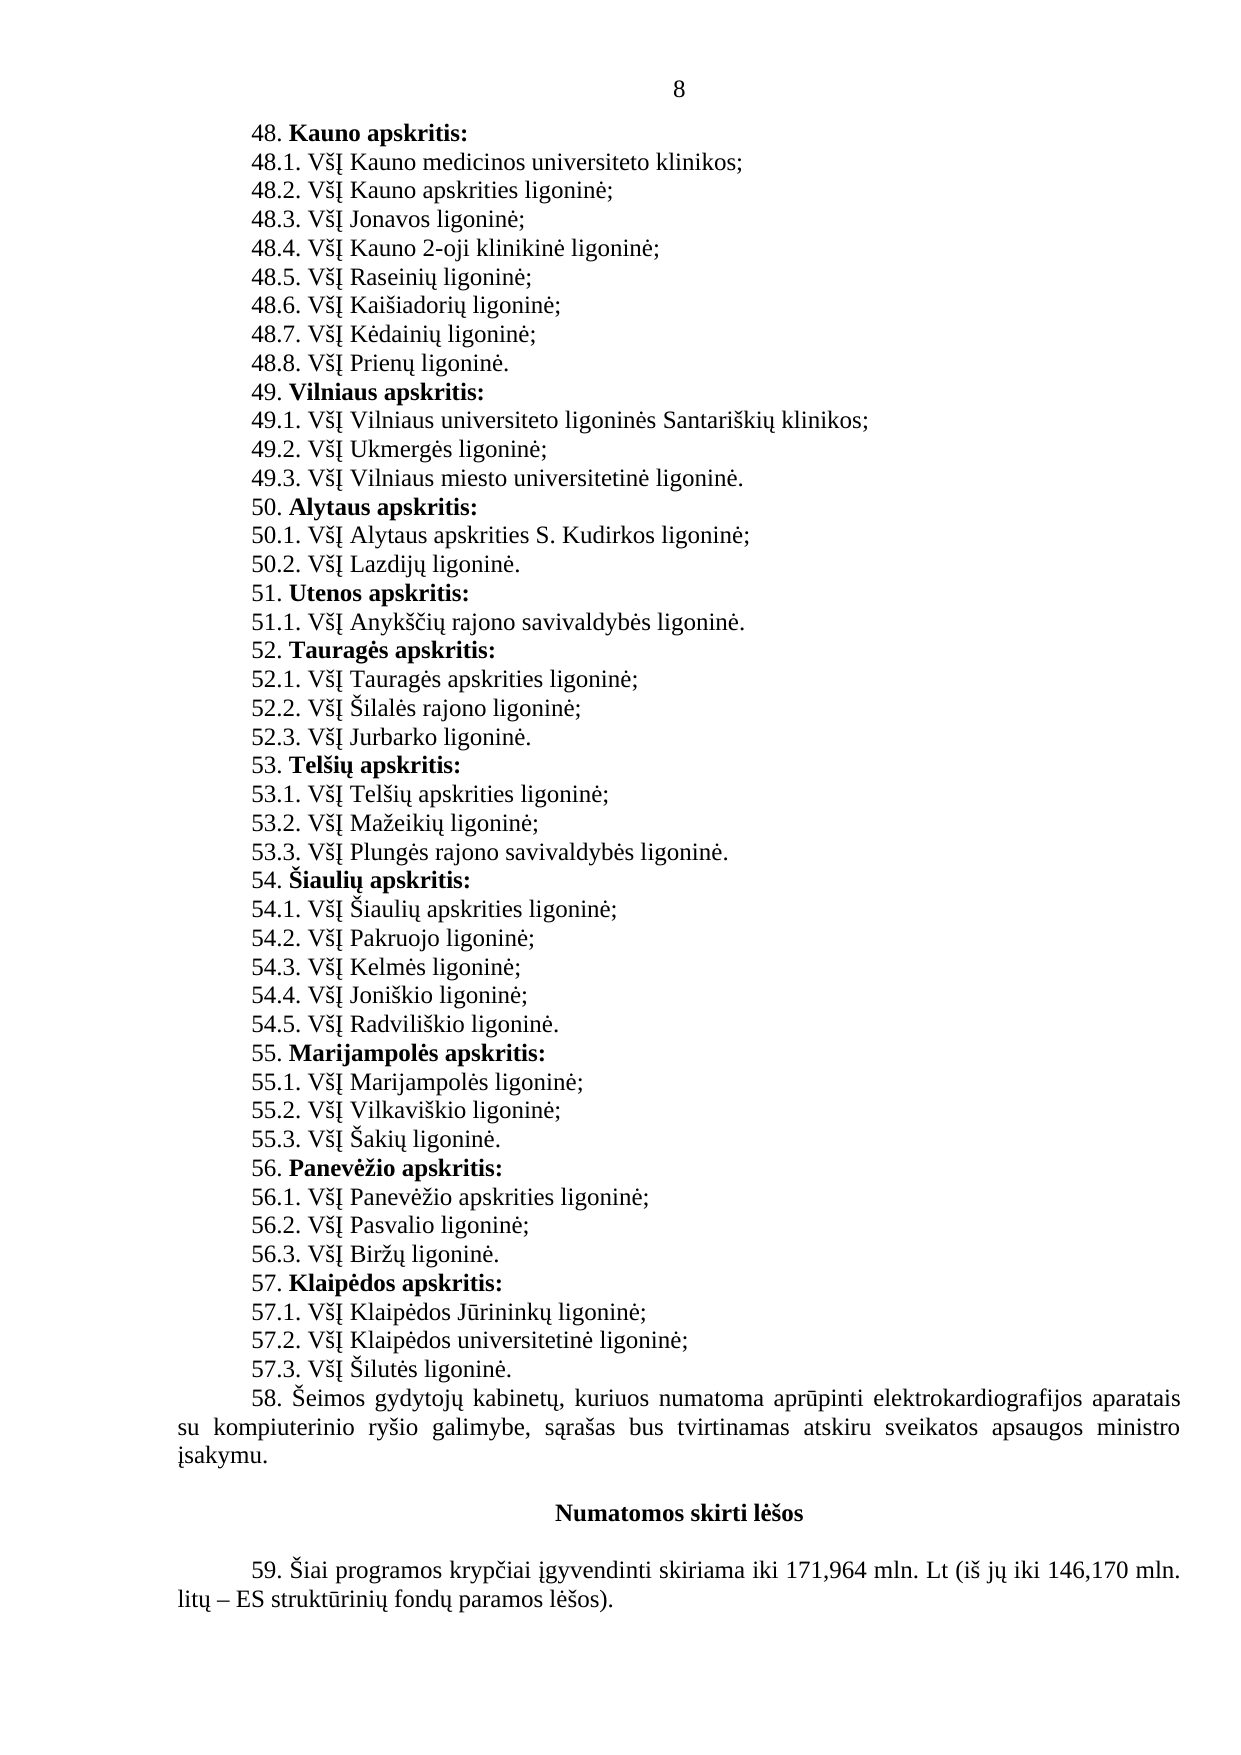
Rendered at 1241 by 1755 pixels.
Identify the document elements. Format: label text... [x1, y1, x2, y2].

text 56.2. VšĮ Pasvalio ligoninė; [177, 1211, 1181, 1239]
text 59. Šiai programos krypčiai įgyvendinti skiriama iki 171,964 mln. Lt (iš jų iki 146,170 mln. litų – ES struktūrinių fondų paramos lėšos). [177, 1556, 1181, 1613]
text 52. Tauragės apskritis: [177, 636, 1181, 664]
text 48.7. VšĮ Kėdainių ligoninė; [177, 319, 1181, 348]
text 56. Panevėžio apskritis: [177, 1153, 1181, 1182]
text 55.2. VšĮ Vilkaviškio ligoninė; [177, 1096, 1181, 1124]
text 52.2. VšĮ Šilalės rajono ligoninė; [177, 693, 1181, 722]
text 55.1. VšĮ Marijampolės ligoninė; [177, 1067, 1181, 1096]
text 48.4. VšĮ Kauno 2-oji klinikinė ligoninė; [177, 233, 1181, 262]
text 48.8. VšĮ Prienų ligoninė. [177, 348, 1181, 377]
text 50. Alytaus apskritis: [177, 492, 1181, 521]
text 56.1. VšĮ Panevėžio apskrities ligoninė; [177, 1182, 1181, 1211]
text 57.1. VšĮ Klaipėdos Jūrininkų ligoninė; [177, 1297, 1181, 1326]
text 49.2. VšĮ Ukmergės ligoninė; [177, 434, 1181, 463]
text 52.3. VšĮ Jurbarko ligoninė. [177, 722, 1181, 751]
text 48. Kauno apskritis: [177, 118, 1181, 147]
text 53. Telšių apskritis: [177, 751, 1181, 779]
text Numatomos skirti lėšos [177, 1498, 1181, 1527]
text 51. Utenos apskritis: [177, 578, 1181, 607]
text 54. Šiaulių apskritis: [177, 866, 1181, 894]
text 48.3. VšĮ Jonavos ligoninė; [177, 204, 1181, 233]
text 48.6. VšĮ Kaišiadorių ligoninė; [177, 291, 1181, 319]
text 54.5. VšĮ Radviliškio ligoninė. [177, 1009, 1181, 1038]
text 48.2. VšĮ Kauno apskrities ligoninė; [177, 176, 1181, 204]
text 57. Klaipėdos apskritis: [177, 1268, 1181, 1297]
text 55. Marijampolės apskritis: [177, 1038, 1181, 1067]
text 57.2. VšĮ Klaipėdos universitetinė ligoninė; [177, 1326, 1181, 1354]
text 49.1. VšĮ Vilniaus universiteto ligoninės Santariškių klinikos; [177, 406, 1181, 434]
text 53.1. VšĮ Telšių apskrities ligoninė; [177, 779, 1181, 808]
text 54.3. VšĮ Kelmės ligoninė; [177, 952, 1181, 981]
text 53.2. VšĮ Mažeikių ligoninė; [177, 808, 1181, 837]
text 54.4. VšĮ Joniškio ligoninė; [177, 981, 1181, 1009]
text 48.5. VšĮ Raseinių ligoninė; [177, 262, 1181, 291]
text 56.3. VšĮ Biržų ligoninė. [177, 1239, 1181, 1268]
text 54.2. VšĮ Pakruojo ligoninė; [177, 923, 1181, 952]
text 58. Šeimos gydytojų kabinetų, kuriuos numatoma aprūpinti elektrokardiografijos aparatais su kompiuterinio ryšio galimybe, sąrašas bus tvirtinamas atskiru sveikatos apsaugos ministro įsakymu. [177, 1383, 1181, 1469]
text 57.3. VšĮ Šilutės ligoninė. [177, 1354, 1181, 1383]
text 52.1. VšĮ Tauragės apskrities ligoninė; [177, 664, 1181, 693]
text 48.1. VšĮ Kauno medicinos universiteto klinikos; [177, 147, 1181, 176]
text 49.3. VšĮ Vilniaus miesto universitetinė ligoninė. [177, 463, 1181, 492]
text 50.1. VšĮ Alytaus apskrities S. Kudirkos ligoninė; [177, 521, 1181, 549]
text 50.2. VšĮ Lazdijų ligoninė. [177, 549, 1181, 578]
text 51.1. VšĮ Anykščių rajono savivaldybės ligoninė. [177, 607, 1181, 636]
text 49. Vilniaus apskritis: [177, 377, 1181, 406]
text 55.3. VšĮ Šakių ligoninė. [177, 1124, 1181, 1153]
text 53.3. VšĮ Plungės rajono savivaldybės ligoninė. [177, 837, 1181, 866]
text 54.1. VšĮ Šiaulių apskrities ligoninė; [177, 894, 1181, 923]
